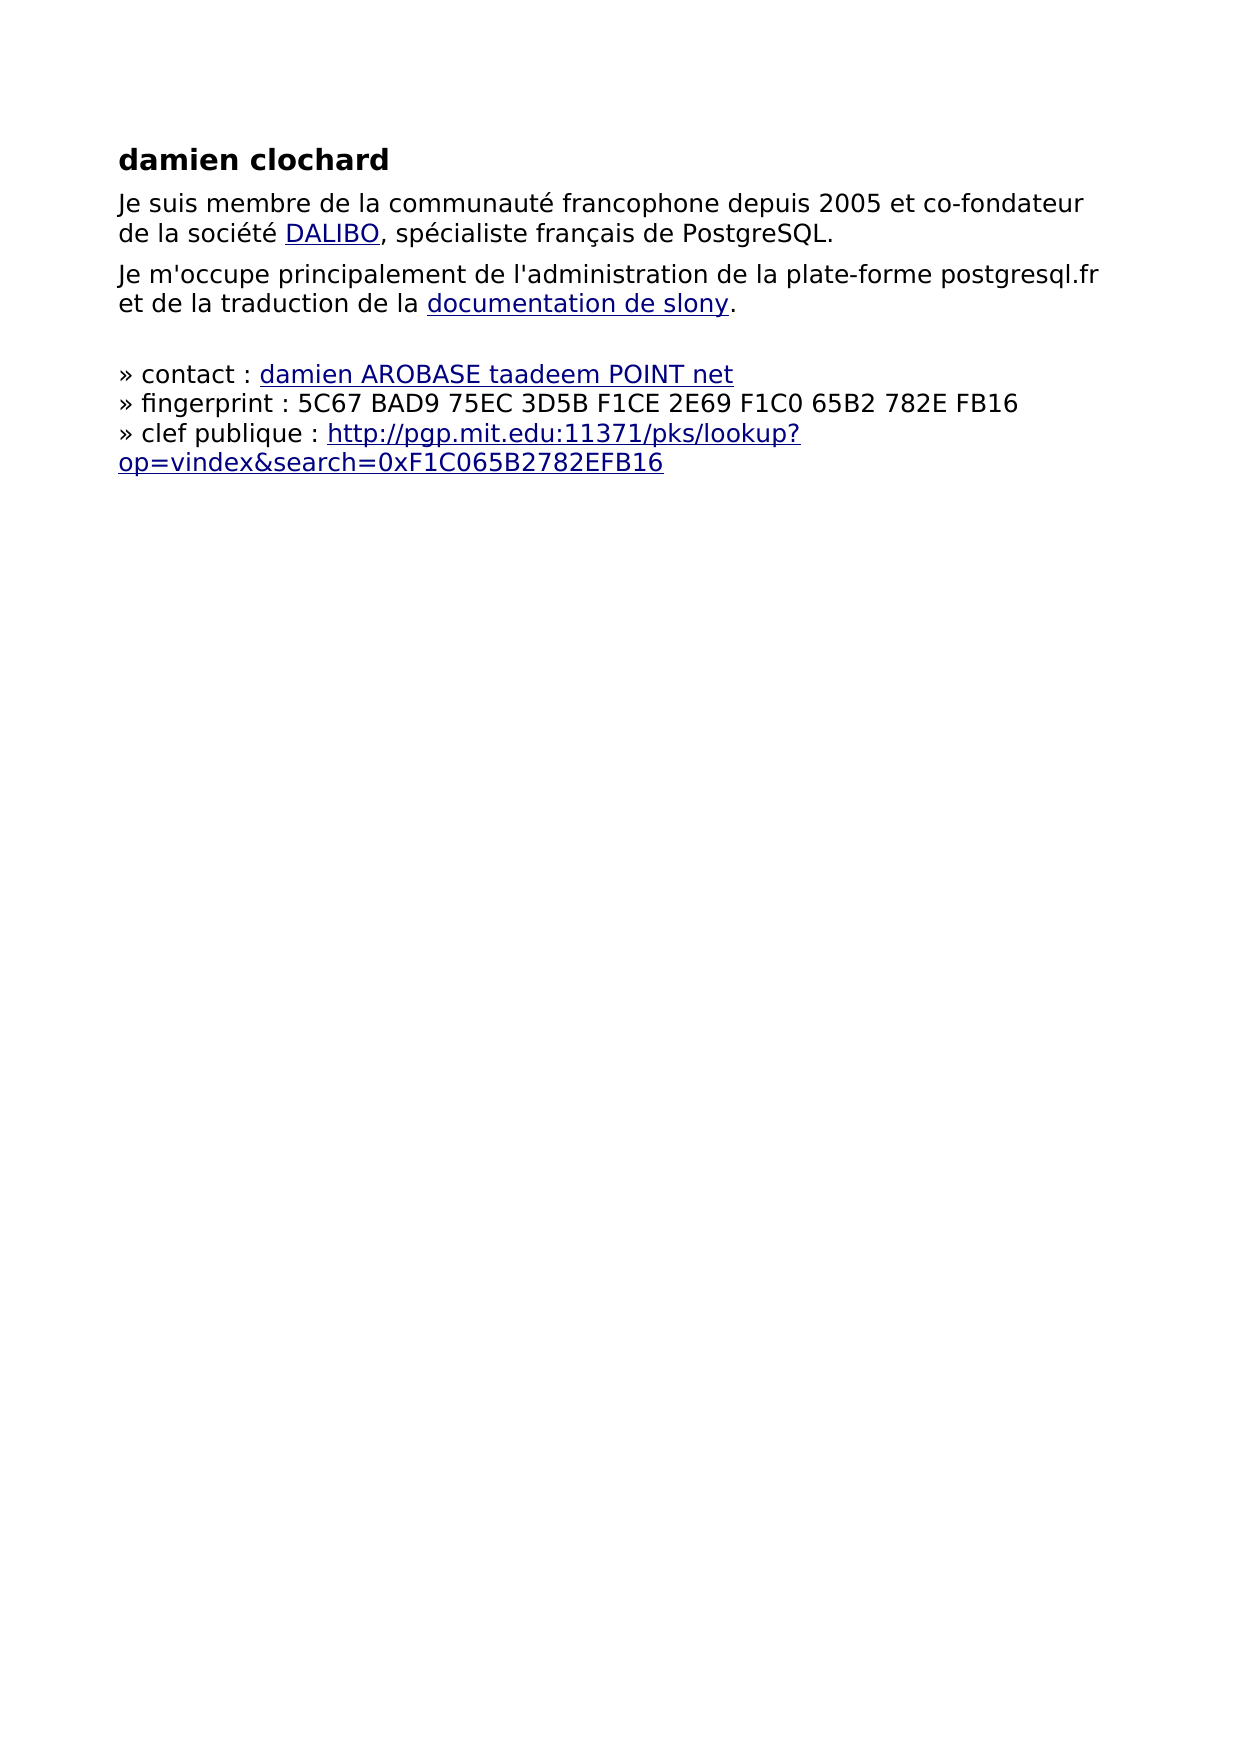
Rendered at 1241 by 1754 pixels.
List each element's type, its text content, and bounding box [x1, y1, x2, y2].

text Je m'occupe principalement de l'administration de la plate-forme postgresql.fr et de la traduction de la documentation de slony. [118, 260, 1122, 319]
text Je suis membre de la communauté francophone depuis 2005 et co-fondateur de la société DALIBO, spécialiste français de PostgreSQL. [118, 189, 1122, 248]
subtitle damien clochard [118, 143, 1122, 177]
text » contact : damien AROBASE taadeem POINT net » fingerprint : 5C67 BAD9 75EC 3D5B F1CE 2E69 F1C0 65B2 782E FB16 » clef publique : http://pgp.mit.edu:11371/pks/lookup?op=vindex&search=0xF1C065B2782EFB16 [118, 331, 1122, 477]
